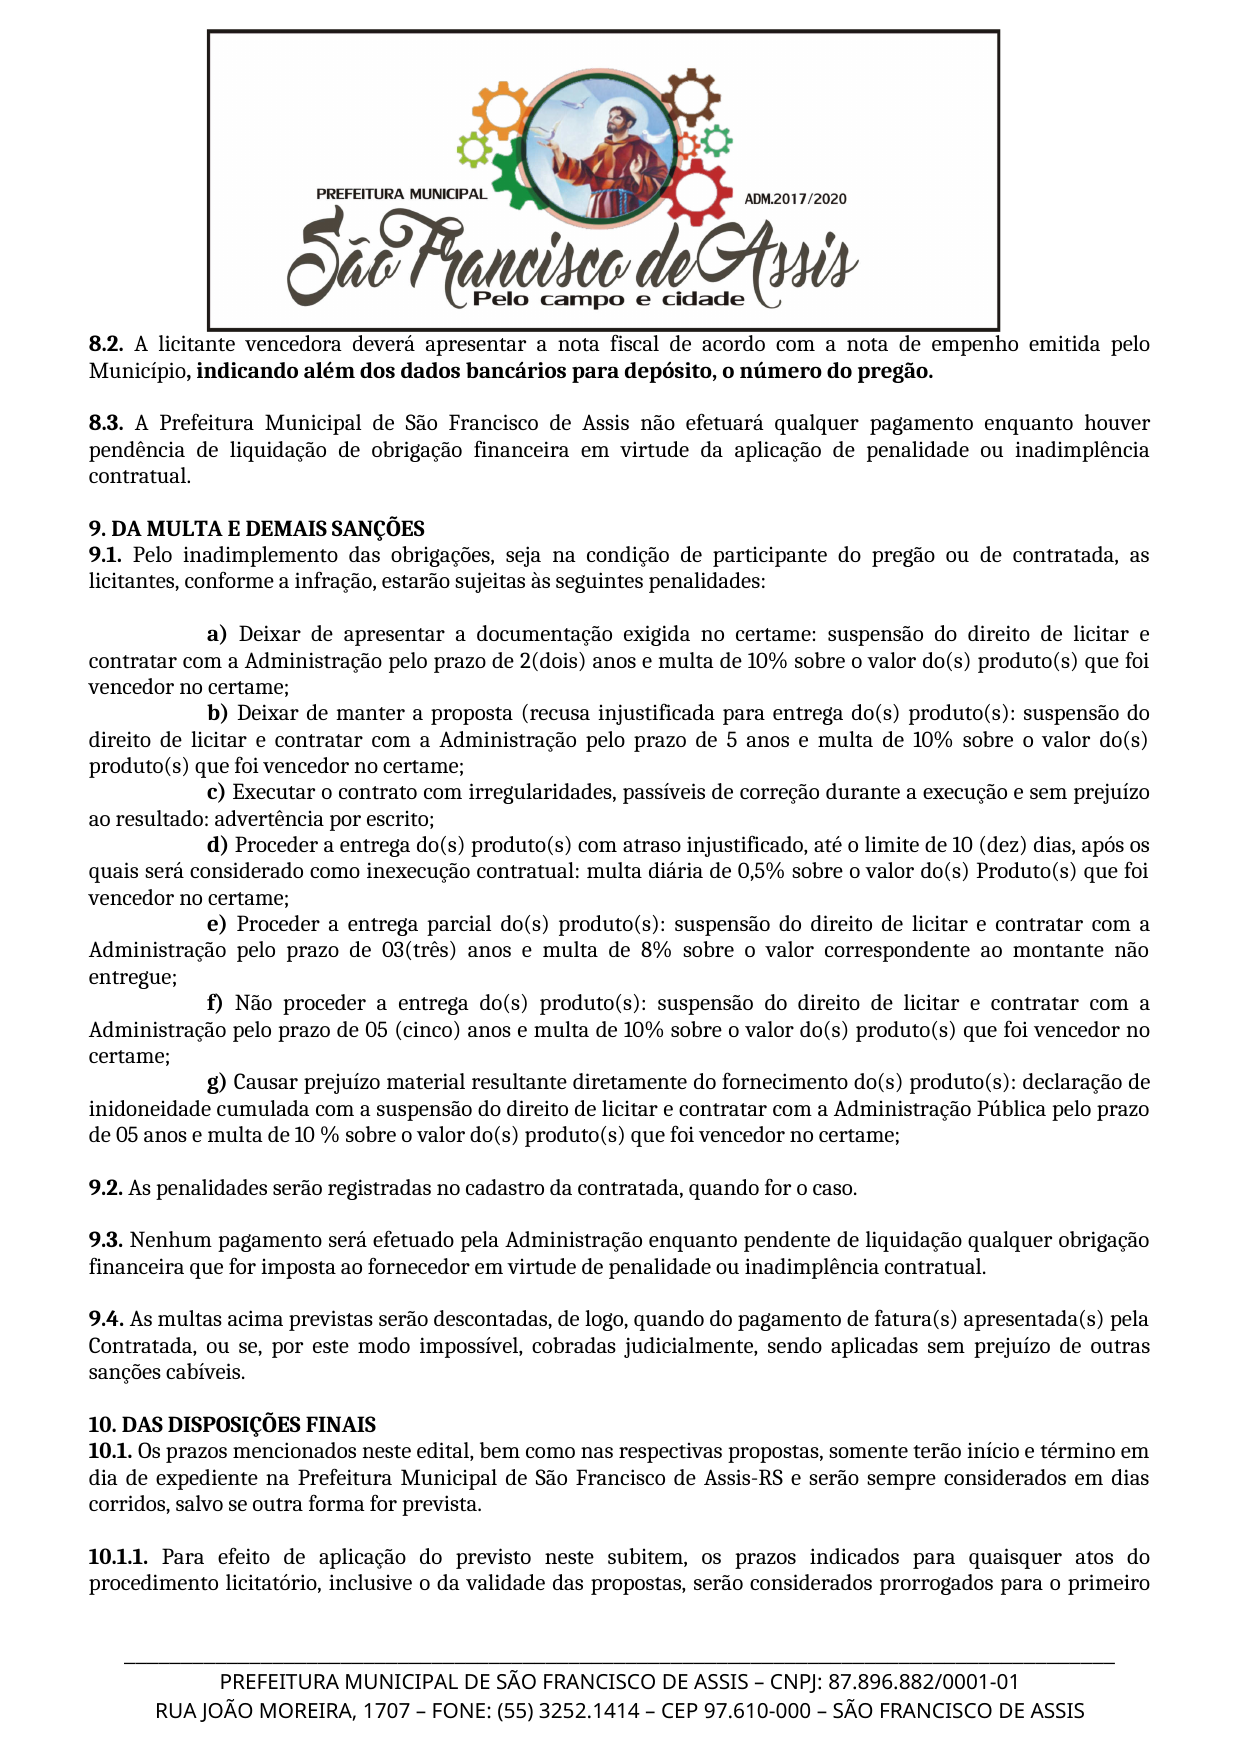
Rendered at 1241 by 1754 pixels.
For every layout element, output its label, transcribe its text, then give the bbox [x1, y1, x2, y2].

text 8.3. A Prefeitura Municipal de São Francisco de Assis não efetuará qualquer pagamento enquanto houver pendência de liquidação de obrigação financeira em virtude da aplicação de penalidade ou inadimplência contratual. [89, 410, 1152, 489]
text 10.1.1. Para efeito de aplicação do previsto neste subitem, os prazos indicados para quaisquer atos do procedimento licitatório, inclusive o da validade das propostas, serão considerados prorrogados para o primeiro [89, 1543, 1152, 1596]
text 8.2. A licitante vencedora deverá apresentar a nota fiscal de acordo com a nota de empenho emitida pelo Município, indicando além dos dados bancários para depósito, o número do pregão. [89, 331, 1152, 384]
text 9.2. As penalidades serão registradas no cadastro da contratada, quando for o caso. [89, 1174, 1152, 1201]
text b) Deixar de manter a proposta (recusa injustificada para entrega do(s) produto(s): suspensão do direito de licitar e contratar com a Administração pelo prazo de 5 anos e multa de 10% sobre o valor do(s) produto(s) que foi vencedor no certame; [89, 700, 1152, 779]
text 10. DAS DISPOSIÇÕES FINAIS [89, 1412, 1152, 1438]
text g) Causar prejuízo material resultante diretamente do fornecimento do(s) produto(s): declaração de inidoneidade cumulada com a suspensão do direito de licitar e contratar com a Administração Pública pelo prazo de 05 anos e multa de 10 % sobre o valor do(s) produto(s) que foi vencedor no certame; [89, 1069, 1152, 1148]
text 9. DA MULTA E DEMAIS SANÇÕES [89, 516, 1152, 542]
text 9.4. As multas acima previstas serão descontadas, de logo, quando do pagamento de fatura(s) apresentada(s) pela Contratada, ou se, por este modo impossível, cobradas judicialmente, sendo aplicadas sem prejuízo de outras sanções cabíveis. [89, 1306, 1152, 1385]
text d) Proceder a entrega do(s) produto(s) com atraso injustificado, até o limite de 10 (dez) dias, após os quais será considerado como inexecução contratual: multa diária de 0,5% sobre o valor do(s) Produto(s) que foi vencedor no certame; [89, 832, 1152, 911]
text c) Executar o contrato com irregularidades, passíveis de correção durante a execução e sem prejuízo ao resultado: advertência por escrito; [89, 779, 1152, 832]
text 9.3. Nenhum pagamento será efetuado pela Administração enquanto pendente de liquidação qualquer obrigação financeira que for imposta ao fornecedor em virtude de penalidade ou inadimplência contratual. [89, 1227, 1152, 1280]
text a) Deixar de apresentar a documentação exigida no certame: suspensão do direito de licitar e contratar com a Administração pelo prazo de 2(dois) anos e multa de 10% sobre o valor do(s) produto(s) que foi vencedor no certame; [89, 621, 1152, 700]
text 9.1. Pelo inadimplemento das obrigações, seja na condição de participante do pregão ou de contratada, as licitantes, conforme a infração, estarão sujeitas às seguintes penalidades: [89, 542, 1152, 595]
text e) Proceder a entrega parcial do(s) produto(s): suspensão do direito de licitar e contratar com a Administração pelo prazo de 03(três) anos e multa de 8% sobre o valor correspondente ao montante não entregue; [89, 911, 1152, 990]
text f) Não proceder a entrega do(s) produto(s): suspensão do direito de licitar e contratar com a Administração pelo prazo de 05 (cinco) anos e multa de 10% sobre o valor do(s) produto(s) que foi vencedor no certame; [89, 990, 1152, 1069]
text 10.1. Os prazos mencionados neste edital, bem como nas respectivas propostas, somente terão início e término em dia de expediente na Prefeitura Municipal de São Francisco de Assis-RS e serão sempre considerados em dias corridos, salvo se outra forma for prevista. [89, 1438, 1152, 1517]
